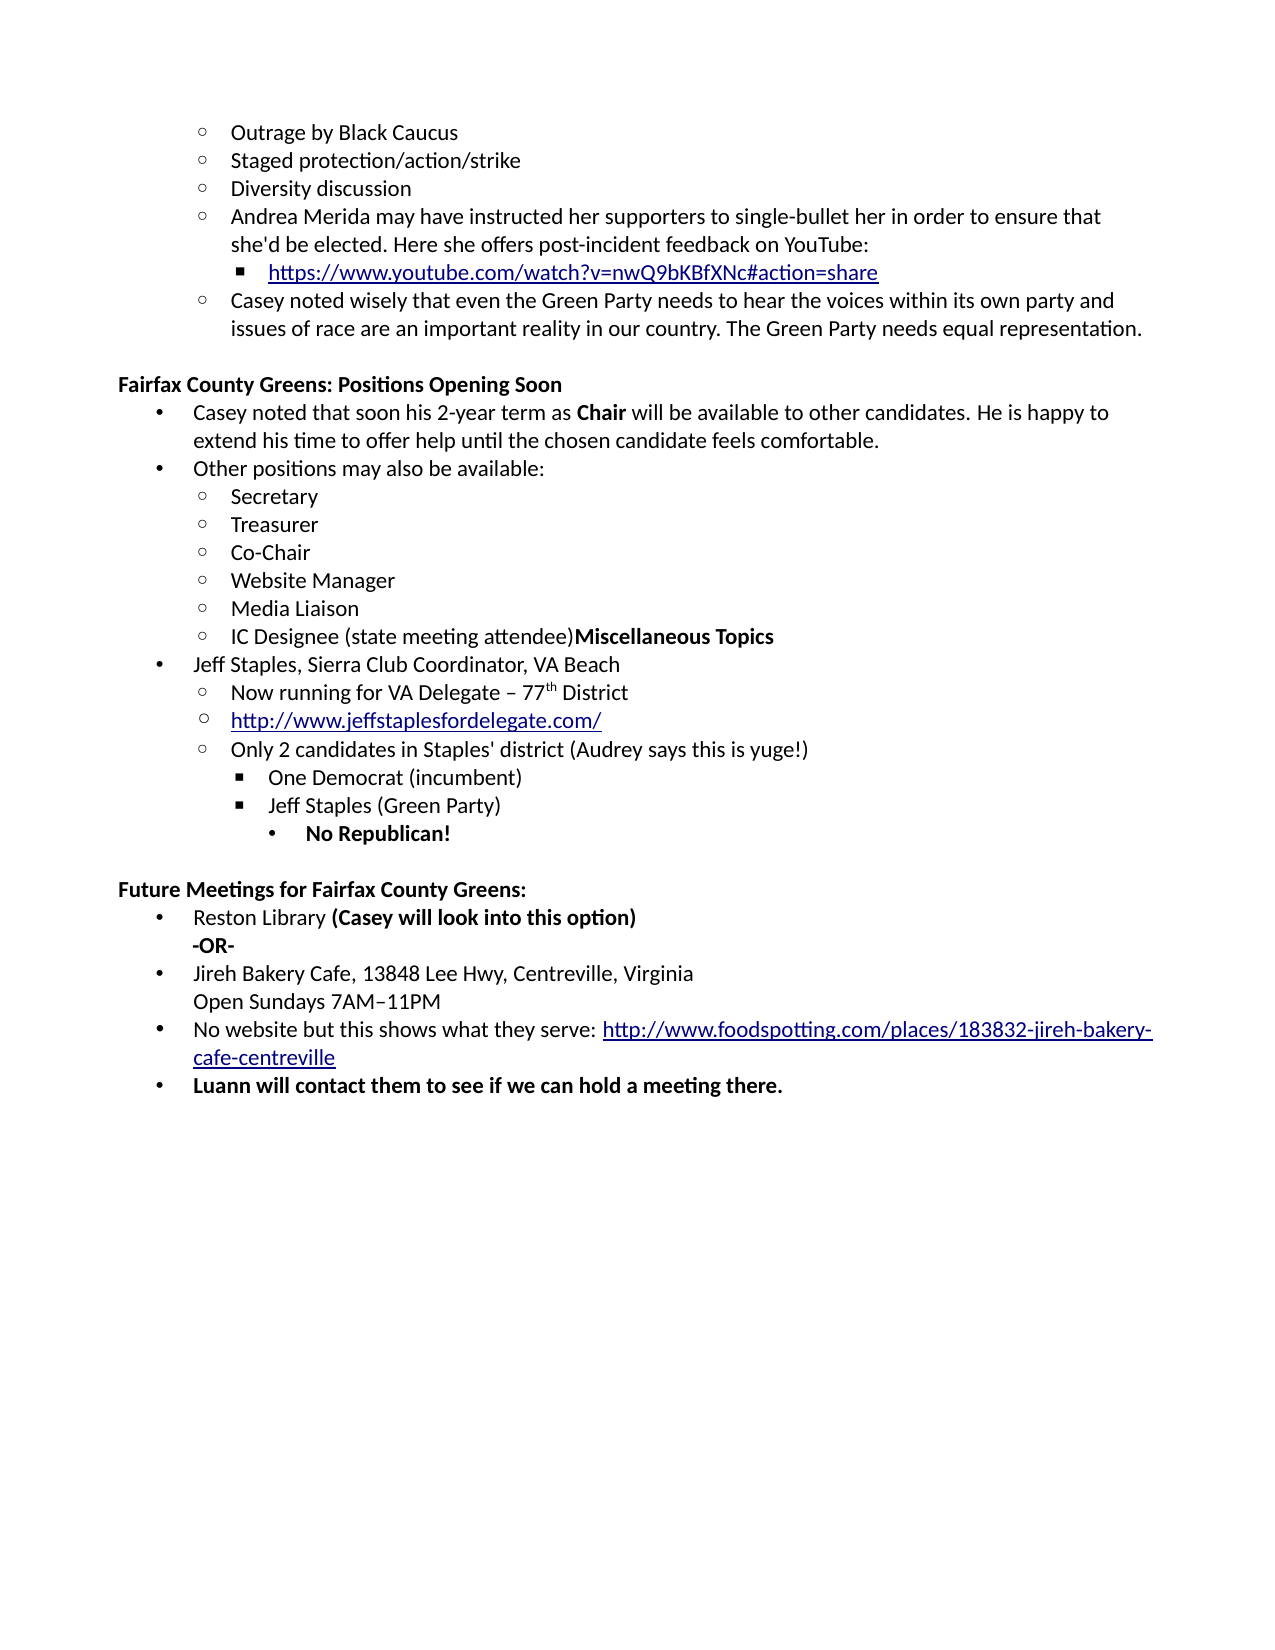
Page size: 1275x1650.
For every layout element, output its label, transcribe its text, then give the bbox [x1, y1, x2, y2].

list Jeff Staples, Sierra Club Coordinator, VA Beach [156, 651, 1157, 678]
list Treasurer [193, 510, 1157, 538]
text Fairfax County Greens: Positions Opening Soon [118, 370, 1157, 398]
list Casey noted that soon his 2-year term as Chair will be available to other candidates. He is happy to extend his time to offer help until the chosen candidate feels comfortable. [156, 398, 1157, 454]
list Andrea Merida may have instructed her supporters to single-bullet her in order to ensure that she'd be elected. Here she offers post-incident feedback on YouTube: [193, 202, 1157, 258]
list Other positions may also be available: [156, 454, 1157, 482]
list https://www.youtube.com/watch?v=nwQ9bKBfXNc#action=share [231, 258, 1157, 286]
list Staged protection/action/strike [193, 146, 1157, 174]
list Co-Chair [193, 538, 1157, 566]
list Diversity discussion [193, 174, 1157, 202]
list Only 2 candidates in Staples' district (Audrey says this is yuge!) [193, 735, 1157, 763]
list http://www.jeffstaplesfordelegate.com/ [193, 707, 1157, 735]
list Open Sundays 7AM–11PM [156, 987, 1157, 1015]
text Future Meetings for Fairfax County Greens: [118, 875, 1157, 903]
list No website but this shows what they serve: http://www.foodspotting.com/places/183832-jireh-bakery-cafe-centreville [156, 1015, 1157, 1071]
list Outrage by Black Caucus [193, 118, 1157, 146]
list Jireh Bakery Cafe, 13848 Lee Hwy, Centreville, Virginia [156, 959, 1157, 987]
list Casey noted wisely that even the Green Party needs to hear the voices within its own party and issues of race are an important reality in our country. The Green Party needs equal representation. [193, 286, 1157, 342]
list IC Designee (state meeting attendee)Miscellaneous Topics [193, 622, 1157, 651]
text -OR- [118, 931, 1157, 959]
list Website Manager [193, 566, 1157, 594]
list Now running for VA Delegate – 77th District [193, 678, 1157, 707]
list Reston Library (Casey will look into this option) [156, 903, 1157, 931]
list Secretary [193, 482, 1157, 510]
list Jeff Staples (Green Party) [231, 791, 1157, 819]
list One Democrat (incumbent) [231, 763, 1157, 791]
list No Republican! [268, 819, 1157, 847]
list Luann will contact them to see if we can hold a meeting there. [156, 1071, 1157, 1099]
list Media Liaison [193, 594, 1157, 622]
